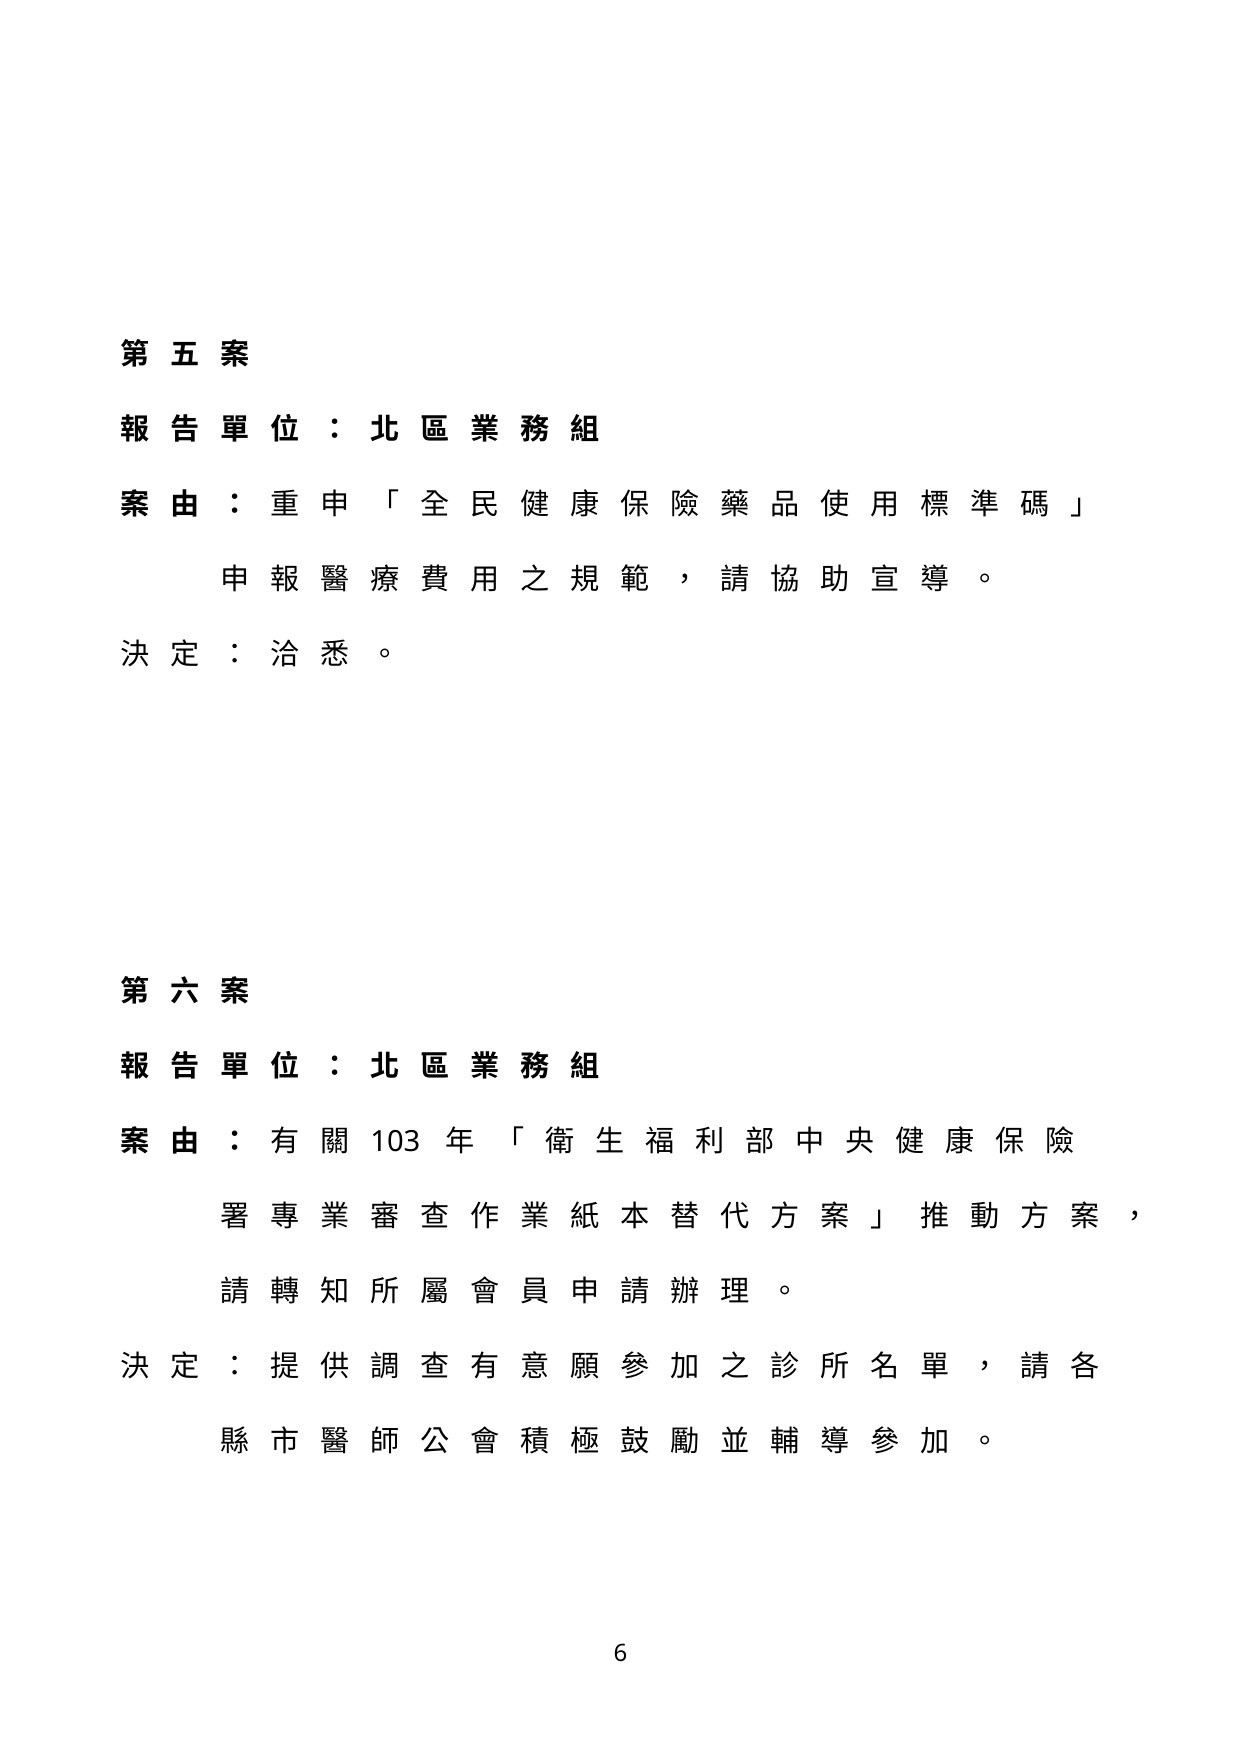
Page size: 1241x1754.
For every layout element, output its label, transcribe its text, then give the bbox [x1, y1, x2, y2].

text 第六案 報告單位：北區業務組 [120, 952, 1120, 1102]
text 決定：提供調查有意願參加之診所名單，請各縣市醫師公會積極鼓勵並輔導參加。 [120, 1327, 1120, 1477]
text 決定：洽悉。 [120, 614, 1120, 689]
text 第五案 報告單位：北區業務組 [120, 314, 1120, 464]
text 案由：有關103年「衛生福利部中央健康保險署專業審查作業紙本替代方案」推動方案，請轉知所屬會員申請辦理。 [120, 1102, 1120, 1327]
text 案由：重申「全民健康保險藥品使用標準碼」申報醫療費用之規範，請協助宣導。 [120, 464, 1120, 614]
